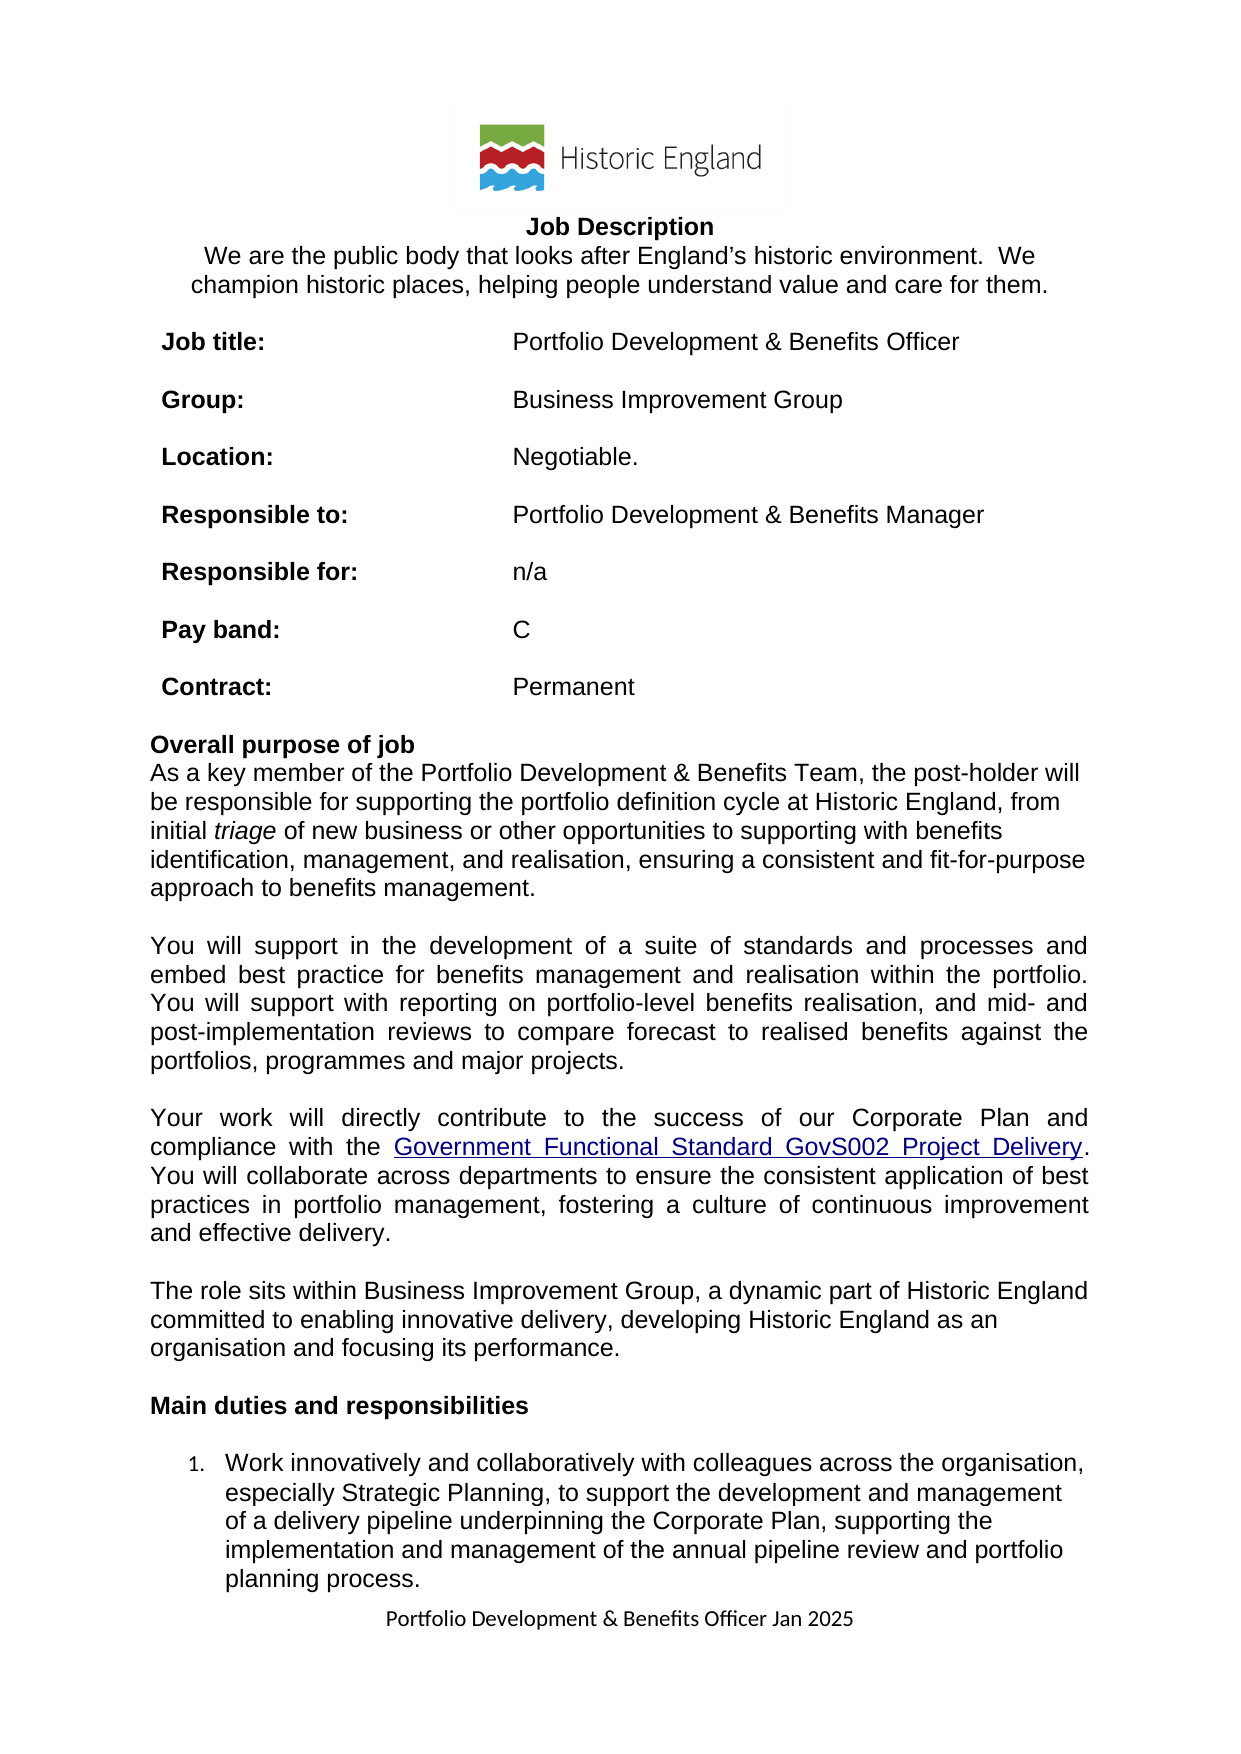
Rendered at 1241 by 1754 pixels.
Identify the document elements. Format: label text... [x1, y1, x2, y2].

list Work innovatively and collaboratively with colleagues across the organisation, especially Strategic Planning, to support the development and management of a delivery pipeline underpinning the Corporate Plan, supporting the implementation and management of the annual pipeline review and portfolio planning process. [187, 1448, 1090, 1593]
table_cell Business Improvement Group [501, 385, 1106, 442]
table_cell Portfolio Development & Benefits Manager [501, 500, 1106, 528]
table_cell Negotiable. [501, 442, 1106, 500]
table_cell Contract: [150, 644, 501, 701]
table_header Portfolio Development & Benefits Officer [501, 327, 1106, 385]
table_cell Location: [150, 442, 501, 500]
text You will support in the development of a suite of standards and processes and embed best practice for benefits management and realisation within the portfolio. You will support with reporting on portfolio-level benefits realisation, and mid- and post-implementation reviews to compare forecast to realised benefits against the portfolios, programmes and major projects. [150, 931, 1090, 1075]
text Your work will directly contribute to the success of our Corporate Plan and compliance with the Government Functional Standard GovS002 Project Delivery. You will collaborate across departments to ensure the consistent application of best practices in portfolio management, fostering a culture of continuous improvement and effective delivery. [150, 1103, 1090, 1247]
text The role sits within Business Improvement Group, a dynamic part of Historic England committed to enabling innovative delivery, developing Historic England as an organisation and focusing its performance. [150, 1276, 1090, 1362]
table_header Job title: [150, 327, 501, 385]
table_cell Pay band: [150, 615, 501, 643]
table_cell Group: [150, 385, 501, 442]
table_cell Permanent [501, 644, 1106, 701]
text Job Description [150, 212, 1090, 241]
text We are the public body that looks after England’s historic environment. We champion historic places, helping people understand value and care for them. [150, 241, 1090, 298]
text As a key member of the Portfolio Development & Benefits Team, the post-holder will be responsible for supporting the portfolio definition cycle at Historic England, from initial triage of new business or other opportunities to supporting with benefits identification, management, and realisation, ensuring a consistent and fit-for-purpose approach to benefits management. [150, 758, 1090, 902]
table_cell Responsible to: [150, 500, 501, 528]
text Overall purpose of job [150, 730, 1090, 758]
table_cell Responsible for: [150, 529, 501, 615]
text Main duties and responsibilities [150, 1391, 1090, 1420]
table_cell n/a [501, 529, 1106, 615]
table_cell C [501, 615, 1106, 643]
